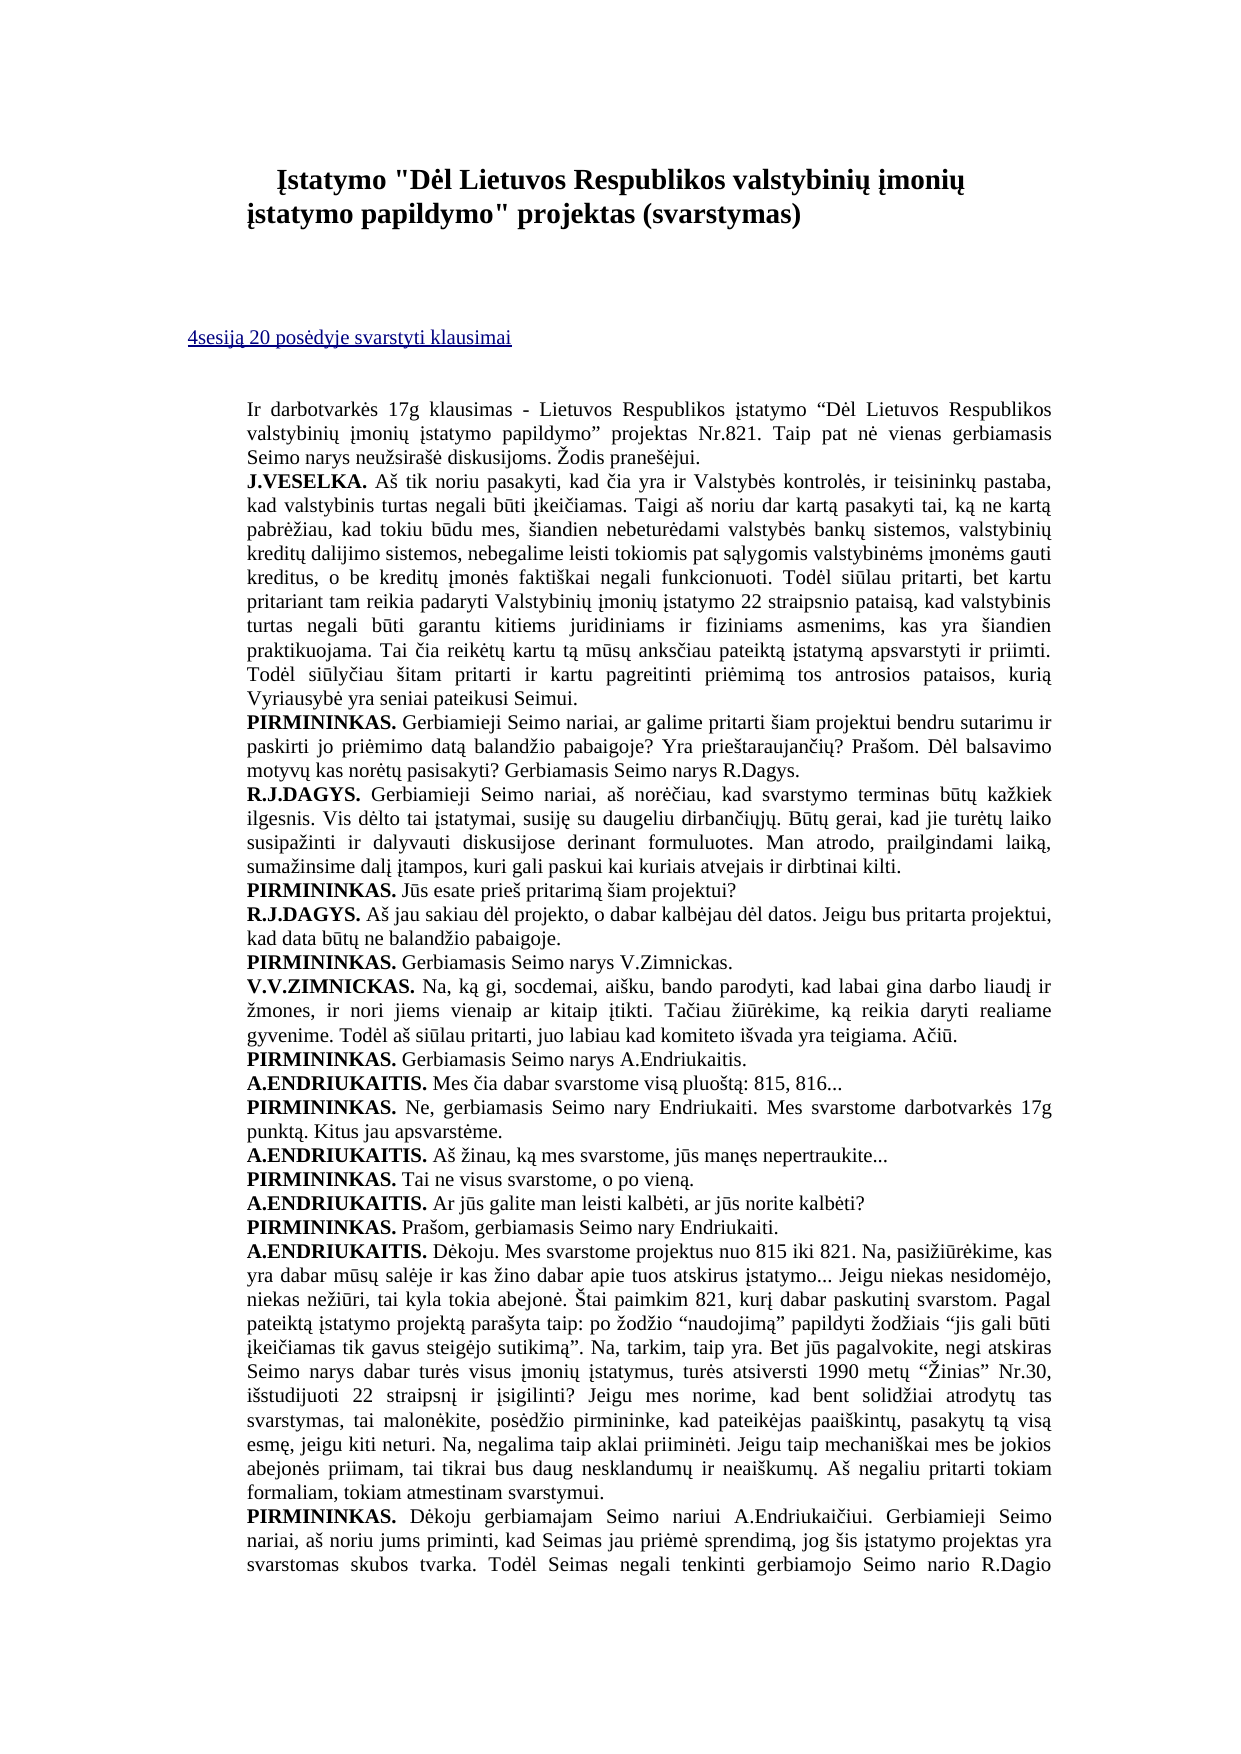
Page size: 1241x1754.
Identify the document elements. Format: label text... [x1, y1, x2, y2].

text A.ENDRIUKAITIS. Ar jūs galite man leisti kalbėti, ar jūs norite kalbėti? [247, 1191, 1053, 1215]
text PIRMININKAS. Ne, gerbiamasis Seimo nary Endriukaiti. Mes svarstome darbotvarkės 17g punktą. Kitus jau apsvarstėme. [247, 1095, 1053, 1143]
text V.V.ZIMNICKAS. Na, ką gi, socdemai, aišku, bando parodyti, kad labai gina darbo liaudį ir žmones, ir nori jiems vienaip ar kitaip įtikti. Tačiau žiūrėkime, ką reikia daryti realiame gyvenime. Todėl aš siūlau pritarti, juo labiau kad komiteto išvada yra teigiama. Ačiū. [247, 974, 1053, 1047]
text Ir darbotvarkės 17g klausimas - Lietuvos Respublikos įstatymo “Dėl Lietuvos Respublikos valstybinių įmonių įstatymo papildymo” projektas Nr.821. Taip pat nė vienas gerbiamasis Seimo narys neužsirašė diskusijoms. Žodis pranešėjui. [247, 397, 1053, 469]
text A.ENDRIUKAITIS. Mes čia dabar svarstome visą pluoštą: 815, 816... [247, 1071, 1053, 1095]
text PIRMININKAS. Prašom, gerbiamasis Seimo nary Endriukaiti. [247, 1215, 1053, 1239]
text R.J.DAGYS. Aš jau sakiau dėl projekto, o dabar kalbėjau dėl datos. Jeigu bus pritarta projektui, kad data būtų ne balandžio pabaigoje. [247, 902, 1053, 950]
text A.ENDRIUKAITIS. Aš žinau, ką mes svarstome, jūs manęs nepertraukite... [247, 1143, 1053, 1167]
text PIRMININKAS. Gerbiamasis Seimo narys V.Zimnickas. [247, 950, 1053, 974]
text J.VESELKA. Aš tik noriu pasakyti, kad čia yra ir Valstybės kontrolės, ir teisininkų pastaba, kad valstybinis turtas negali būti įkeičiamas. Taigi aš noriu dar kartą pasakyti tai, ką ne kartą pabrėžiau, kad tokiu būdu mes, šiandien nebeturėdami valstybės bankų sistemos, valstybinių kreditų dalijimo sistemos, nebegalime leisti tokiomis pat sąlygomis valstybinėms įmonėms gauti kreditus, o be kreditų įmonės faktiškai negali funkcionuoti. Todėl siūlau pritarti, bet kartu pritariant tam reikia padaryti Valstybinių įmonių įstatymo 22 straipsnio pataisą, kad valstybinis turtas negali būti garantu kitiems juridiniams ir fiziniams asmenims, kas yra šiandien praktikuojama. Tai čia reikėtų kartu tą mūsų anksčiau pateiktą įstatymą apsvarstyti ir priimti. Todėl siūlyčiau šitam pritarti ir kartu pagreitinti priėmimą tos antrosios pataisos, kurią Vyriausybė yra seniai pateikusi Seimui. [247, 469, 1053, 710]
text PIRMININKAS. Jūs esate prieš pritarimą šiam projektui? [247, 878, 1053, 902]
text PIRMININKAS. Dėkoju gerbiamajam Seimo nariui A.Endriukaičiui. Gerbiamieji Seimo nariai, aš noriu jums priminti, kad Seimas jau priėmė sprendimą, jog šis įstatymo projektas yra svarstomas skubos tvarka. Todėl Seimas negali tenkinti gerbiamojo Seimo nario R.Dagio [247, 1504, 1053, 1576]
text R.J.DAGYS. Gerbiamieji Seimo nariai, aš norėčiau, kad svarstymo terminas būtų kažkiek ilgesnis. Vis dėlto tai įstatymai, susiję su daugeliu dirbančiųjų. Būtų gerai, kad jie turėtų laiko susipažinti ir dalyvauti diskusijose derinant formuluotes. Man atrodo, prailgindami laiką, sumažinsime dalį įtampos, kuri gali paskui kai kuriais atvejais ir dirbtinai kilti. [247, 782, 1053, 878]
text PIRMININKAS. Gerbiamasis Seimo narys A.Endriukaitis. [247, 1047, 1053, 1071]
text PIRMININKAS. Gerbiamieji Seimo nariai, ar galime pritarti šiam projektui bendru sutarimu ir paskirti jo priėmimo datą balandžio pabaigoje? Yra prieštaraujančių? Prašom. Dėl balsavimo motyvų kas norėtų pasisakyti? Gerbiamasis Seimo narys R.Dagys. [247, 710, 1053, 782]
text Įstatymo "Dėl Lietuvos Respublikos valstybinių įmonių įstatymo papildymo" projektas (svarstymas) [247, 162, 1053, 229]
text PIRMININKAS. Tai ne visus svarstome, o po vieną. [247, 1167, 1053, 1191]
text A.ENDRIUKAITIS. Dėkoju. Mes svarstome projektus nuo 815 iki 821. Na, pasižiūrėkime, kas yra dabar mūsų salėje ir kas žino dabar apie tuos atskirus įstatymo... Jeigu niekas nesidomėjo, niekas nežiūri, tai kyla tokia abejonė. Štai paimkim 821, kurį dabar paskutinį svarstom. Pagal pateiktą įstatymo projektą parašyta taip: po žodžio “naudojimą” papildyti žodžiais “jis gali būti įkeičiamas tik gavus steigėjo sutikimą”. Na, tarkim, taip yra. Bet jūs pagalvokite, negi atskiras Seimo narys dabar turės visus įmonių įstatymus, turės atsiversti 1990 metų “Žinias” Nr.30, išstudijuoti 22 straipsnį ir įsigilinti? Jeigu mes norime, kad bent solidžiai atrodytų tas svarstymas, tai malonėkite, posėdžio pirmininke, kad pateikėjas paaiškintų, pasakytų tą visą esmę, jeigu kiti neturi. Na, negalima taip aklai priiminėti. Jeigu taip mechaniškai mes be jokios abejonės priimam, tai tikrai bus daug nesklandumų ir neaiškumų. Aš negaliu pritarti tokiam formaliam, tokiam atmestinam svarstymui. [247, 1239, 1053, 1504]
text 4sesiją 20 posėdyje svarstyti klausimai [187, 325, 1053, 349]
